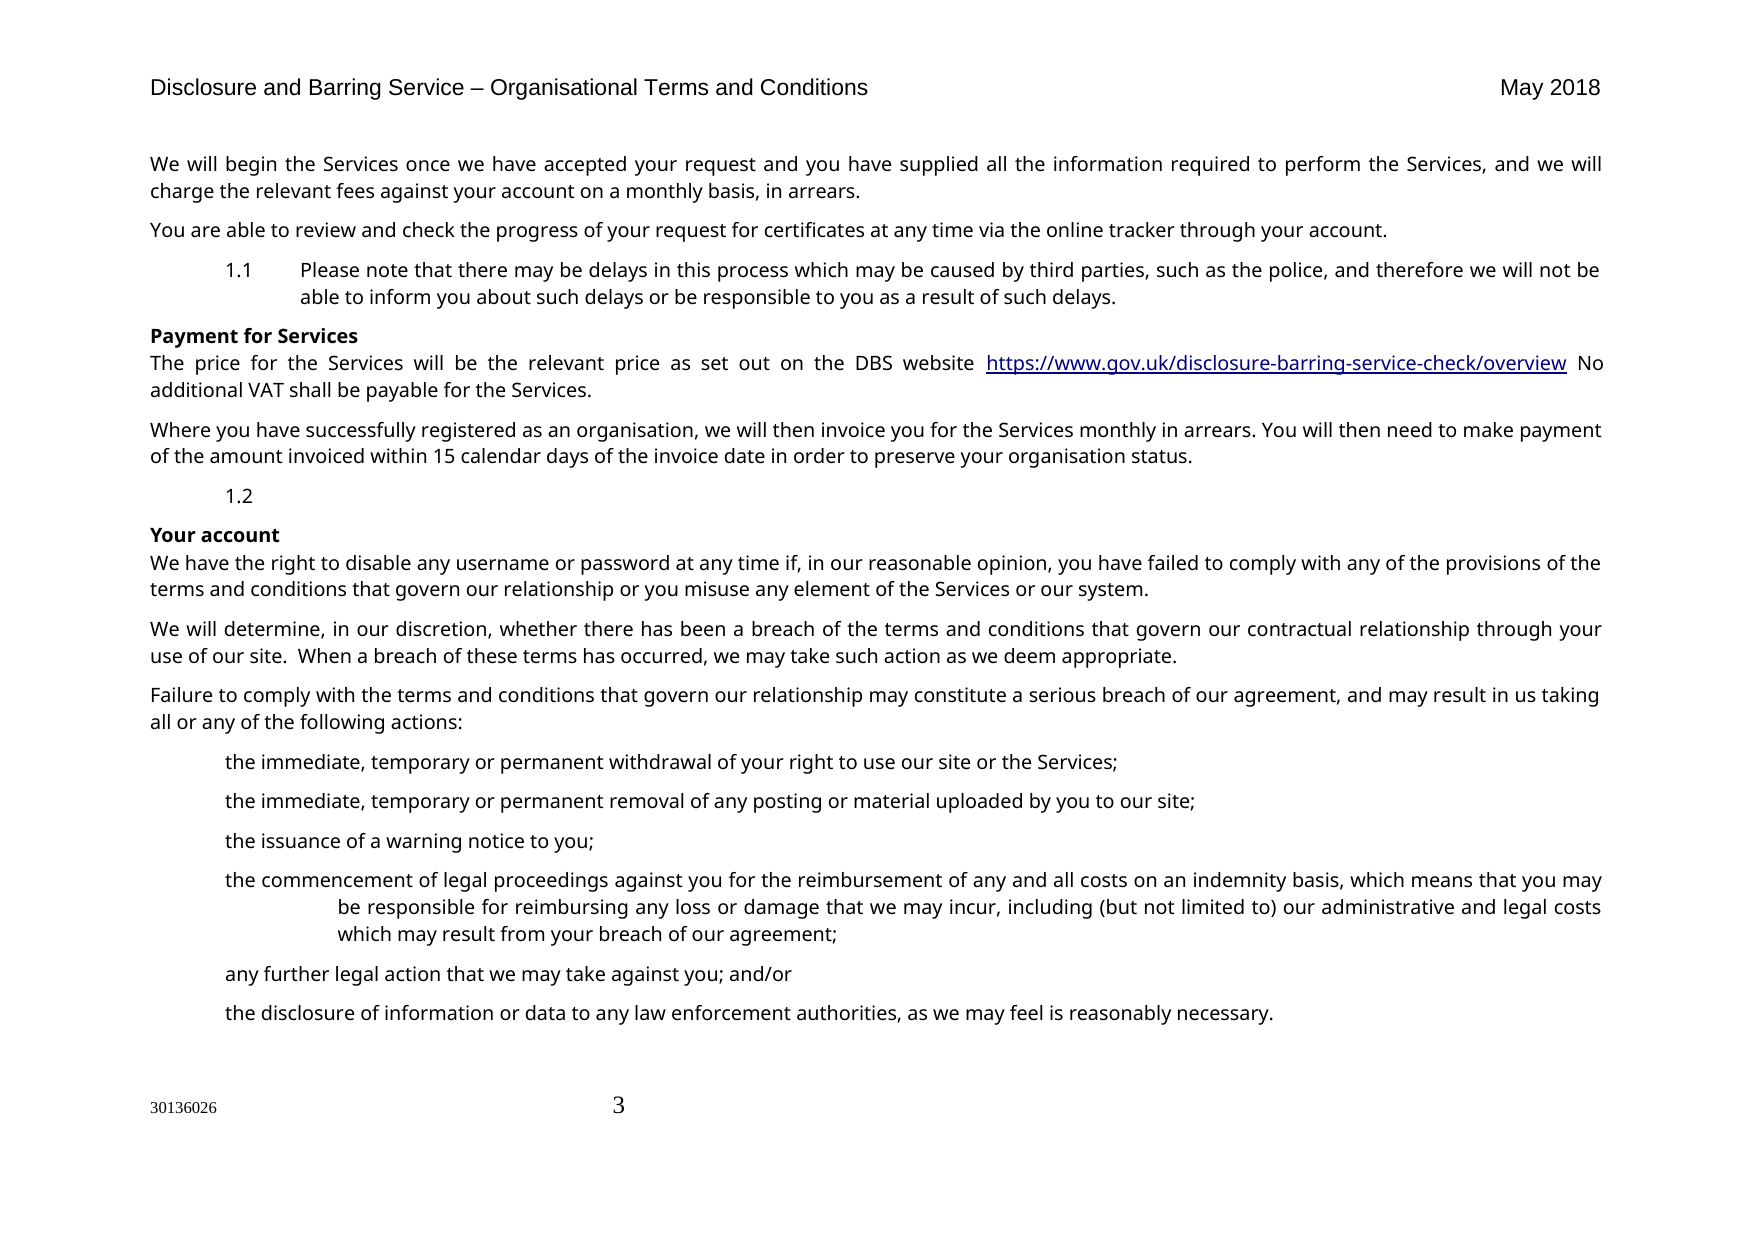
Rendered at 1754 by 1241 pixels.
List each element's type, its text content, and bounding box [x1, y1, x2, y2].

subtitle Please note that there may be delays in this process which may be caused by third parties, such as the police, and therefore we will not be able to inform you about such delays or be responsible to you as a result of such delays. [225, 256, 1604, 310]
subtitle the immediate, temporary or permanent removal of any posting or material uploaded by you to our site; [225, 788, 1604, 814]
subtitle You are able to review and check the progress of your request for certificates at any time via the online tracker through your account. [150, 216, 1604, 243]
subtitle We have the right to disable any username or password at any time if, in our reasonable opinion, you have failed to comply with any of the provisions of the terms and conditions that govern our relationship or you misuse any element of the Services or our system. [150, 549, 1604, 603]
subtitle The price for the Services will be the relevant price as set out on the DBS website https://www.gov.uk/disclosure-barring-service-check/overview No additional VAT shall be payable for the Services. [150, 349, 1604, 403]
subtitle the issuance of a warning notice to you; [225, 827, 1604, 854]
subtitle the immediate, temporary or permanent withdrawal of your right to use our site or the Services; [225, 748, 1604, 775]
subtitle We will begin the Services once we have accepted your request and you have supplied all the information required to perform the Services, and we will charge the relevant fees against your account on a monthly basis, in arrears. [150, 150, 1604, 204]
subtitle the commencement of legal proceedings against you for the reimbursement of any and all costs on an indemnity basis, which means that you may be responsible for reimbursing any loss or damage that we may incur, including (but not limited to) our administrative and legal costs which may result from your breach of our agreement; [225, 867, 1604, 947]
subtitle Your account [150, 522, 1604, 549]
subtitle Failure to comply with the terms and conditions that govern our relationship may constitute a serious breach of our agreement, and may result in us taking all or any of the following actions: [150, 682, 1604, 736]
subtitle We will determine, in our discretion, whether there has been a breach of the terms and conditions that govern our contractual relationship through your use of our site. When a breach of these terms has occurred, we may take such action as we deem appropriate. [150, 615, 1604, 669]
subtitle any further legal action that we may take against you; and/or [225, 960, 1604, 987]
subtitle the disclosure of information or data to any law enforcement authorities, as we may feel is reasonably necessary. [225, 999, 1604, 1026]
subtitle Payment for Services [150, 322, 1604, 349]
subtitle Where you have successfully registered as an organisation, we will then invoice you for the Services monthly in arrears. You will then need to make payment of the amount invoiced within 15 calendar days of the invoice date in order to preserve your organisation status. [150, 416, 1604, 470]
